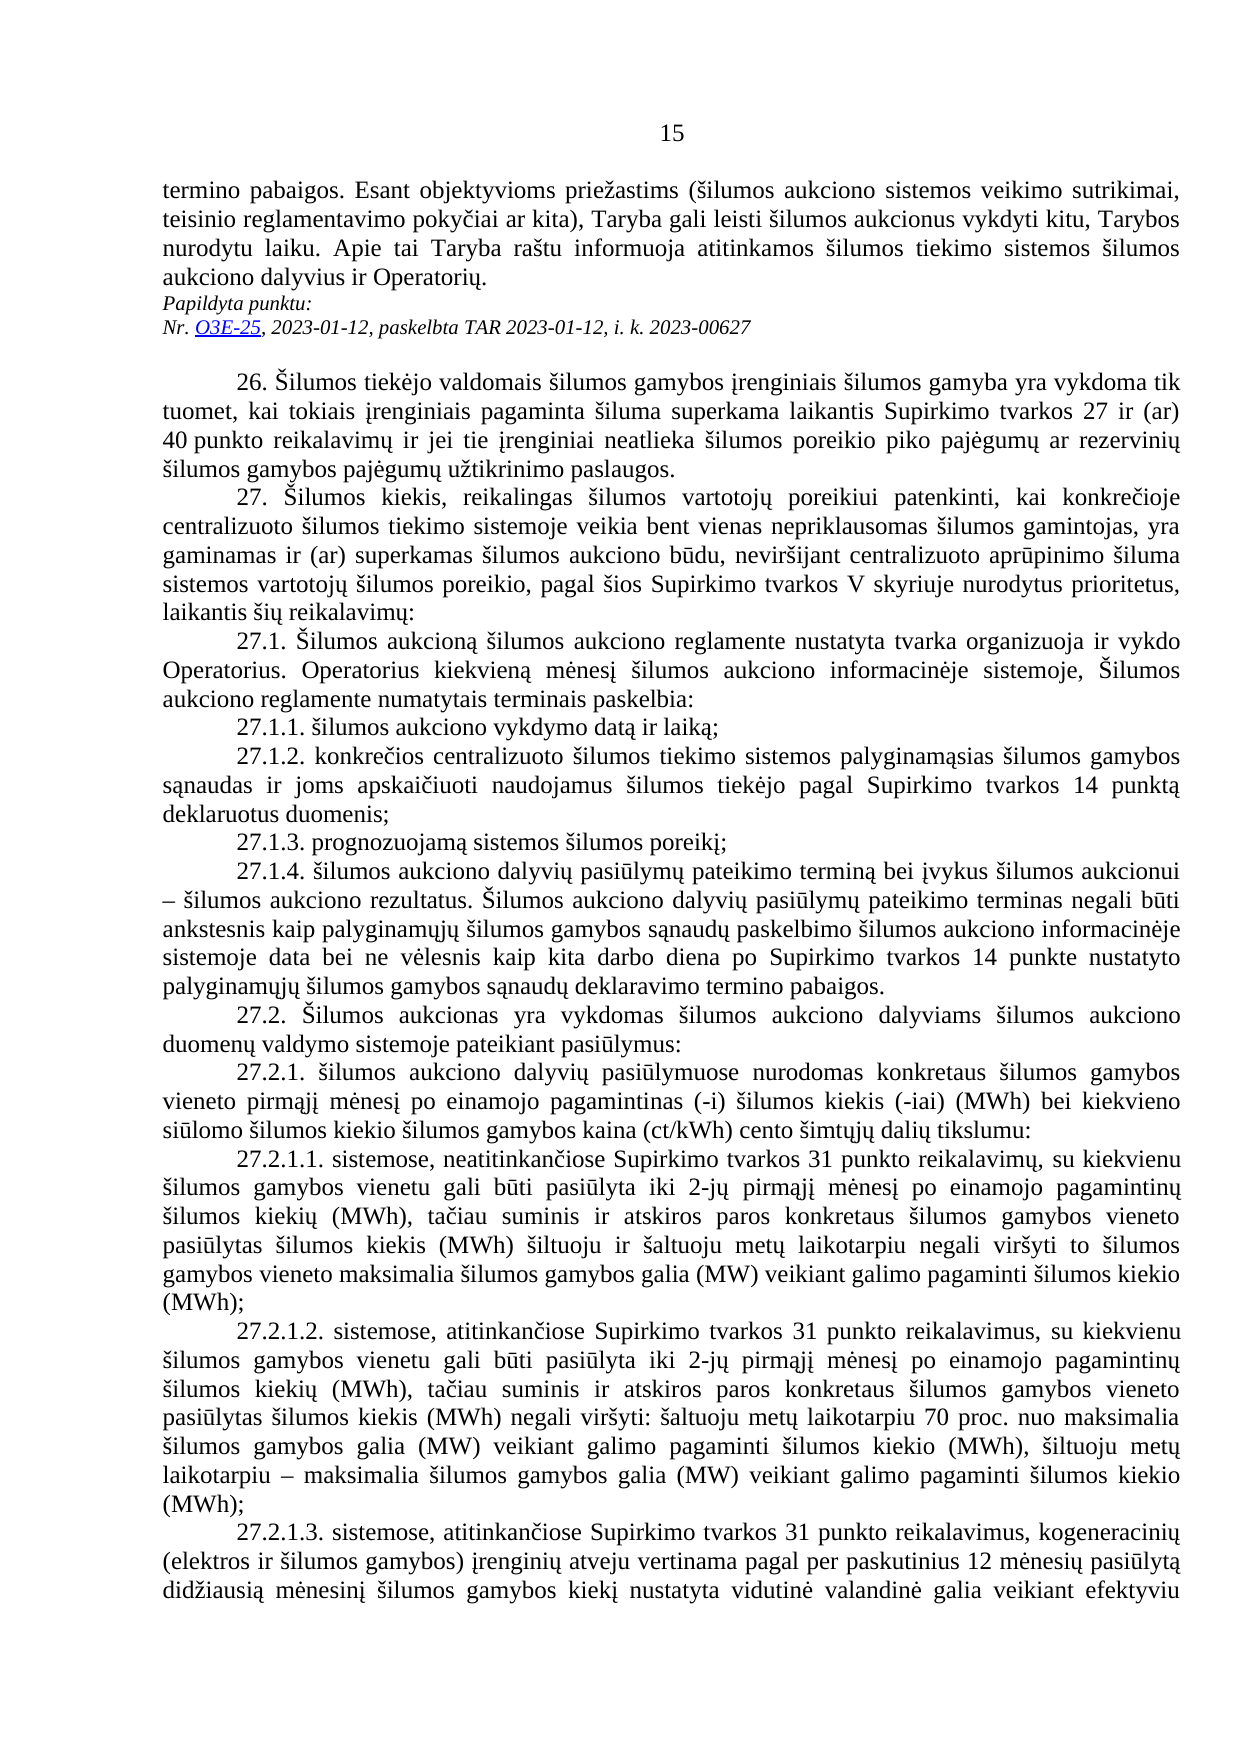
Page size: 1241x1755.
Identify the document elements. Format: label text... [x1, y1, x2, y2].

text 27.1.1. šilumos aukciono vykdymo datą ir laiką; [162, 712, 1181, 741]
text 27.1. Šilumos aukcioną šilumos aukciono reglamente nustatyta tvarka organizuoja ir vykdo Operatorius. Operatorius kiekvieną mėnesį šilumos aukciono informacinėje sistemoje, Šilumos aukciono reglamente numatytais terminais paskelbia: [162, 626, 1181, 712]
text 27.2.1.1. sistemose, neatitinkančiose Supirkimo tvarkos 31 punkto reikalavimų, su kiekvienu šilumos gamybos vienetu gali būti pasiūlyta iki 2-jų pirmąjį mėnesį po einamojo pagamintinų šilumos kiekių (MWh), tačiau suminis ir atskiros paros konkretaus šilumos gamybos vieneto pasiūlytas šilumos kiekis (MWh) šiltuoju ir šaltuoju metų laikotarpiu negali viršyti to šilumos gamybos vieneto maksimalia šilumos gamybos galia (MW) veikiant galimo pagaminti šilumos kiekio (MWh); [162, 1144, 1181, 1316]
text 27. Šilumos kiekis, reikalingas šilumos vartotojų poreikiui patenkinti, kai konkrečioje centralizuoto šilumos tiekimo sistemoje veikia bent vienas nepriklausomas šilumos gamintojas, yra gaminamas ir (ar) superkamas šilumos aukciono būdu, neviršijant centralizuoto aprūpinimo šiluma sistemos vartotojų šilumos poreikio, pagal šios Supirkimo tvarkos V skyriuje nurodytus prioritetus, laikantis šių reikalavimų: [162, 482, 1181, 626]
text 27.2.1.2. sistemose, atitinkančiose Supirkimo tvarkos 31 punkto reikalavimus, su kiekvienu šilumos gamybos vienetu gali būti pasiūlyta iki 2-jų pirmąjį mėnesį po einamojo pagamintinų šilumos kiekių (MWh), tačiau suminis ir atskiros paros konkretaus šilumos gamybos vieneto pasiūlytas šilumos kiekis (MWh) negali viršyti: šaltuoju metų laikotarpiu 70 proc. nuo maksimalia šilumos gamybos galia (MW) veikiant galimo pagaminti šilumos kiekio (MWh), šiltuoju metų laikotarpiu – maksimalia šilumos gamybos galia (MW) veikiant galimo pagaminti šilumos kiekio (MWh); [162, 1316, 1181, 1517]
text 26. Šilumos tiekėjo valdomais šilumos gamybos įrenginiais šilumos gamyba yra vykdoma tik tuomet, kai tokiais įrenginiais pagaminta šiluma superkama laikantis Supirkimo tvarkos 27 ir (ar) 40 punkto reikalavimų ir jei tie įrenginiai neatlieka šilumos poreikio piko pajėgumų ar rezervinių šilumos gamybos pajėgumų užtikrinimo paslaugos. [162, 367, 1181, 482]
text 27.1.2. konkrečios centralizuoto šilumos tiekimo sistemos palyginamąsias šilumos gamybos sąnaudas ir joms apskaičiuoti naudojamus šilumos tiekėjo pagal Supirkimo tvarkos 14 punktą deklaruotus duomenis; [162, 741, 1181, 827]
text 27.1.4. šilumos aukciono dalyvių pasiūlymų pateikimo terminą bei įvykus šilumos aukcionui – šilumos aukciono rezultatus. Šilumos aukciono dalyvių pasiūlymų pateikimo terminas negali būti ankstesnis kaip palyginamųjų šilumos gamybos sąnaudų paskelbimo šilumos aukciono informacinėje sistemoje data bei ne vėlesnis kaip kita darbo diena po Supirkimo tvarkos 14 punkte nustatyto palyginamųjų šilumos gamybos sąnaudų deklaravimo termino pabaigos. [162, 856, 1181, 1000]
text Nr. O3E-25, 2023-01-12, paskelbta TAR 2023-01-12, i. k. 2023-00627 [162, 315, 1181, 339]
text 27.2.1.3. sistemose, atitinkančiose Supirkimo tvarkos 31 punkto reikalavimus, kogeneracinių (elektros ir šilumos gamybos) įrenginių atveju vertinama pagal per paskutinius 12 mėnesių pasiūlytą didžiausią mėnesinį šilumos gamybos kiekį nustatyta vidutinė valandinė galia veikiant efektyviu [162, 1517, 1181, 1604]
text 27.2. Šilumos aukcionas yra vykdomas šilumos aukciono dalyviams šilumos aukciono duomenų valdymo sistemoje pateikiant pasiūlymus: [162, 1000, 1181, 1057]
text termino pabaigos. Esant objektyvioms priežastims (šilumos aukciono sistemos veikimo sutrikimai, teisinio reglamentavimo pokyčiai ar kita), Taryba gali leisti šilumos aukcionus vykdyti kitu, Tarybos nurodytu laiku. Apie tai Taryba raštu informuoja atitinkamos šilumos tiekimo sistemos šilumos aukciono dalyvius ir Operatorių. [162, 176, 1181, 291]
text 27.2.1. šilumos aukciono dalyvių pasiūlymuose nurodomas konkretaus šilumos gamybos vieneto pirmąjį mėnesį po einamojo pagamintinas (-i) šilumos kiekis (-iai) (MWh) bei kiekvieno siūlomo šilumos kiekio šilumos gamybos kaina (ct/kWh) cento šimtųjų dalių tikslumu: [162, 1057, 1181, 1144]
text 27.1.3. prognozuojamą sistemos šilumos poreikį; [162, 827, 1181, 856]
text Papildyta punktu: [162, 291, 1181, 315]
